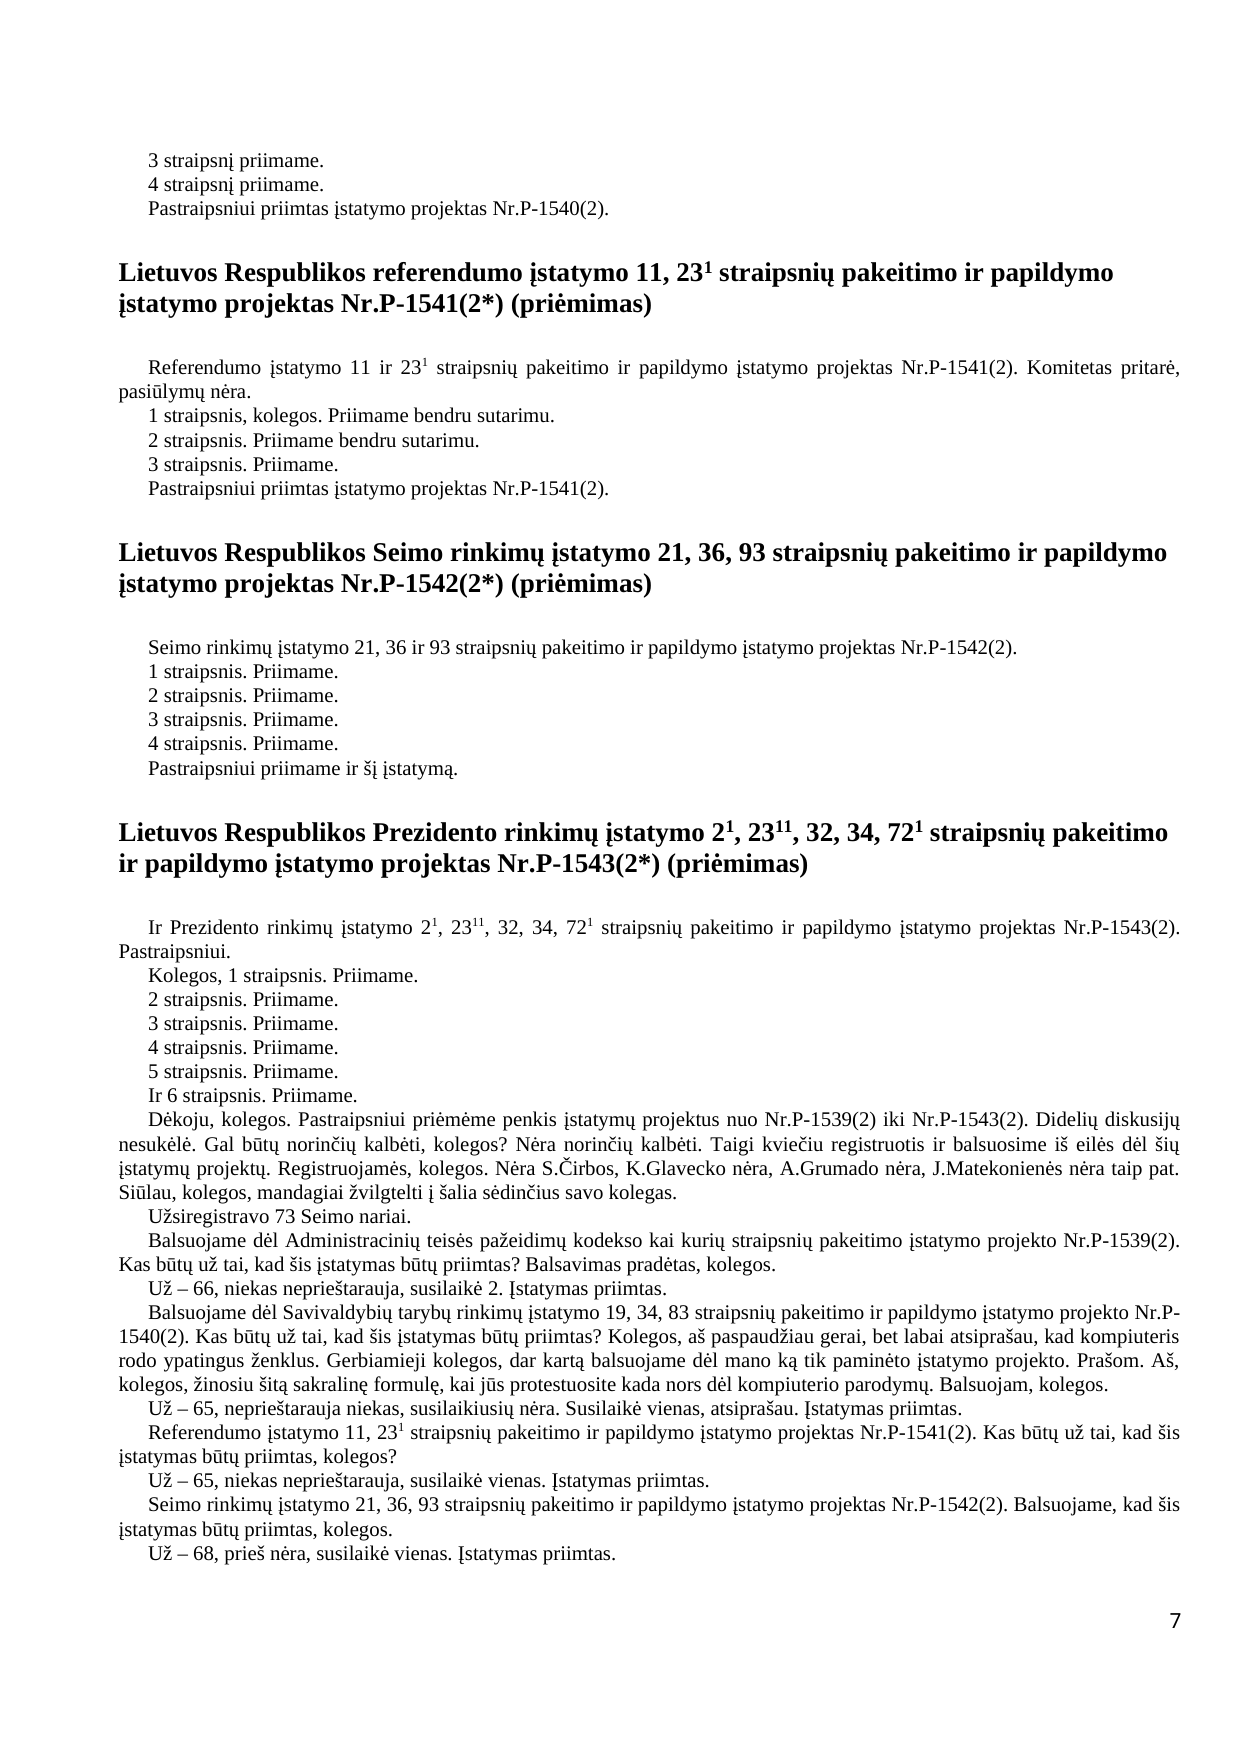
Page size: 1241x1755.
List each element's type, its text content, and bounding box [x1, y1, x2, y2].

text 4 straipsnį priimame. [118, 172, 1181, 196]
text Lietuvos Respublikos Prezidento rinkimų įstatymo 21, 2311, 32, 34, 721 straipsnių pakeitimo ir papildymo įstatymo projektas Nr.P-1543(2*) (priėmimas) [118, 816, 1181, 878]
text 3 straipsnis. Priimame. [118, 452, 1181, 476]
text Ir Prezidento rinkimų įstatymo 21, 2311, 32, 34, 721 straipsnių pakeitimo ir papildymo įstatymo projektas Nr.P-1543(2). Pastraipsniui. [118, 915, 1181, 963]
text Už – 66, niekas neprieštarauja, susilaikė 2. Įstatymas priimtas. [118, 1276, 1181, 1300]
text Balsuojame dėl Savivaldybių tarybų rinkimų įstatymo 19, 34, 83 straipsnių pakeitimo ir papildymo įstatymo projekto Nr.P-1540(2). Kas būtų už tai, kad šis įstatymas būtų priimtas? Kolegos, aš paspaudžiau gerai, bet labai atsiprašau, kad kompiuteris rodo ypatingus ženklus. Gerbiamieji kolegos, dar kartą balsuojame dėl mano ką tik paminėto įstatymo projekto. Prašom. Aš, kolegos, žinosiu šitą sakralinę formulę, kai jūs protestuosite kada nors dėl kompiuterio parodymų. Balsuojam, kolegos. [118, 1300, 1181, 1396]
text Užsiregistravo 73 Seimo nariai. [118, 1204, 1181, 1228]
text Referendumo įstatymo 11, 231 straipsnių pakeitimo ir papildymo įstatymo projektas Nr.P-1541(2). Kas būtų už tai, kad šis įstatymas būtų priimtas, kolegos? [118, 1420, 1181, 1468]
text 3 straipsnį priimame. [118, 148, 1181, 172]
text Balsuojame dėl Administracinių teisės pažeidimų kodekso kai kurių straipsnių pakeitimo įstatymo projekto Nr.P-1539(2). Kas būtų už tai, kad šis įstatymas būtų priimtas? Balsavimas pradėtas, kolegos. [118, 1228, 1181, 1276]
text 2 straipsnis. Priimame. [118, 987, 1181, 1011]
text 4 straipsnis. Priimame. [118, 731, 1181, 755]
text Pastraipsniui priimtas įstatymo projektas Nr.P-1541(2). [118, 476, 1181, 500]
text Dėkoju, kolegos. Pastraipsniui priėmėme penkis įstatymų projektus nuo Nr.P-1539(2) iki Nr.P-1543(2). Didelių diskusijų nesukėlė. Gal būtų norinčių kalbėti, kolegos? Nėra norinčių kalbėti. Taigi kviečiu registruotis ir balsuosime iš eilės dėl šių įstatymų projektų. Registruojamės, kolegos. Nėra S.Čirbos, K.Glavecko nėra, A.Grumado nėra, J.Matekonienės nėra taip pat. Siūlau, kolegos, mandagiai žvilgtelti į šalia sėdinčius savo kolegas. [118, 1107, 1181, 1204]
text Pastraipsniui priimame ir šį įstatymą. [118, 755, 1181, 779]
text 3 straipsnis. Priimame. [118, 707, 1181, 731]
text 4 straipsnis. Priimame. [118, 1035, 1181, 1059]
text 1 straipsnis. Priimame. [118, 659, 1181, 683]
text Už – 65, neprieštarauja niekas, susilaikiusių nėra. Susilaikė vienas, atsiprašau. Įstatymas priimtas. [118, 1396, 1181, 1420]
text Seimo rinkimų įstatymo 21, 36, 93 straipsnių pakeitimo ir papildymo įstatymo projektas Nr.P-1542(2). Balsuojame, kad šis įstatymas būtų priimtas, kolegos. [118, 1492, 1181, 1541]
text Seimo rinkimų įstatymo 21, 36 ir 93 straipsnių pakeitimo ir papildymo įstatymo projektas Nr.P-1542(2). [118, 635, 1181, 659]
text Pastraipsniui priimtas įstatymo projektas Nr.P-1540(2). [118, 196, 1181, 220]
text 1 straipsnis, kolegos. Priimame bendru sutarimu. [118, 403, 1181, 427]
text 2 straipsnis. Priimame. [118, 683, 1181, 707]
text Už – 68, prieš nėra, susilaikė vienas. Įstatymas priimtas. [118, 1541, 1181, 1564]
text Už – 65, niekas neprieštarauja, susilaikė vienas. Įstatymas priimtas. [118, 1468, 1181, 1492]
text Lietuvos Respublikos Seimo rinkimų įstatymo 21, 36, 93 straipsnių pakeitimo ir papildymo įstatymo projektas Nr.P-1542(2*) (priėmimas) [118, 536, 1181, 598]
text 2 straipsnis. Priimame bendru sutarimu. [118, 427, 1181, 452]
text Ir 6 straipsnis. Priimame. [118, 1083, 1181, 1107]
text Kolegos, 1 straipsnis. Priimame. [118, 963, 1181, 987]
text Referendumo įstatymo 11 ir 231 straipsnių pakeitimo ir papildymo įstatymo projektas Nr.P-1541(2). Komitetas pritarė, pasiūlymų nėra. [118, 355, 1181, 403]
text 5 straipsnis. Priimame. [118, 1059, 1181, 1083]
text 3 straipsnis. Priimame. [118, 1011, 1181, 1035]
text Lietuvos Respublikos referendumo įstatymo 11, 231 straipsnių pakeitimo ir papildymo įstatymo projektas Nr.P-1541(2*) (priėmimas) [118, 256, 1181, 319]
